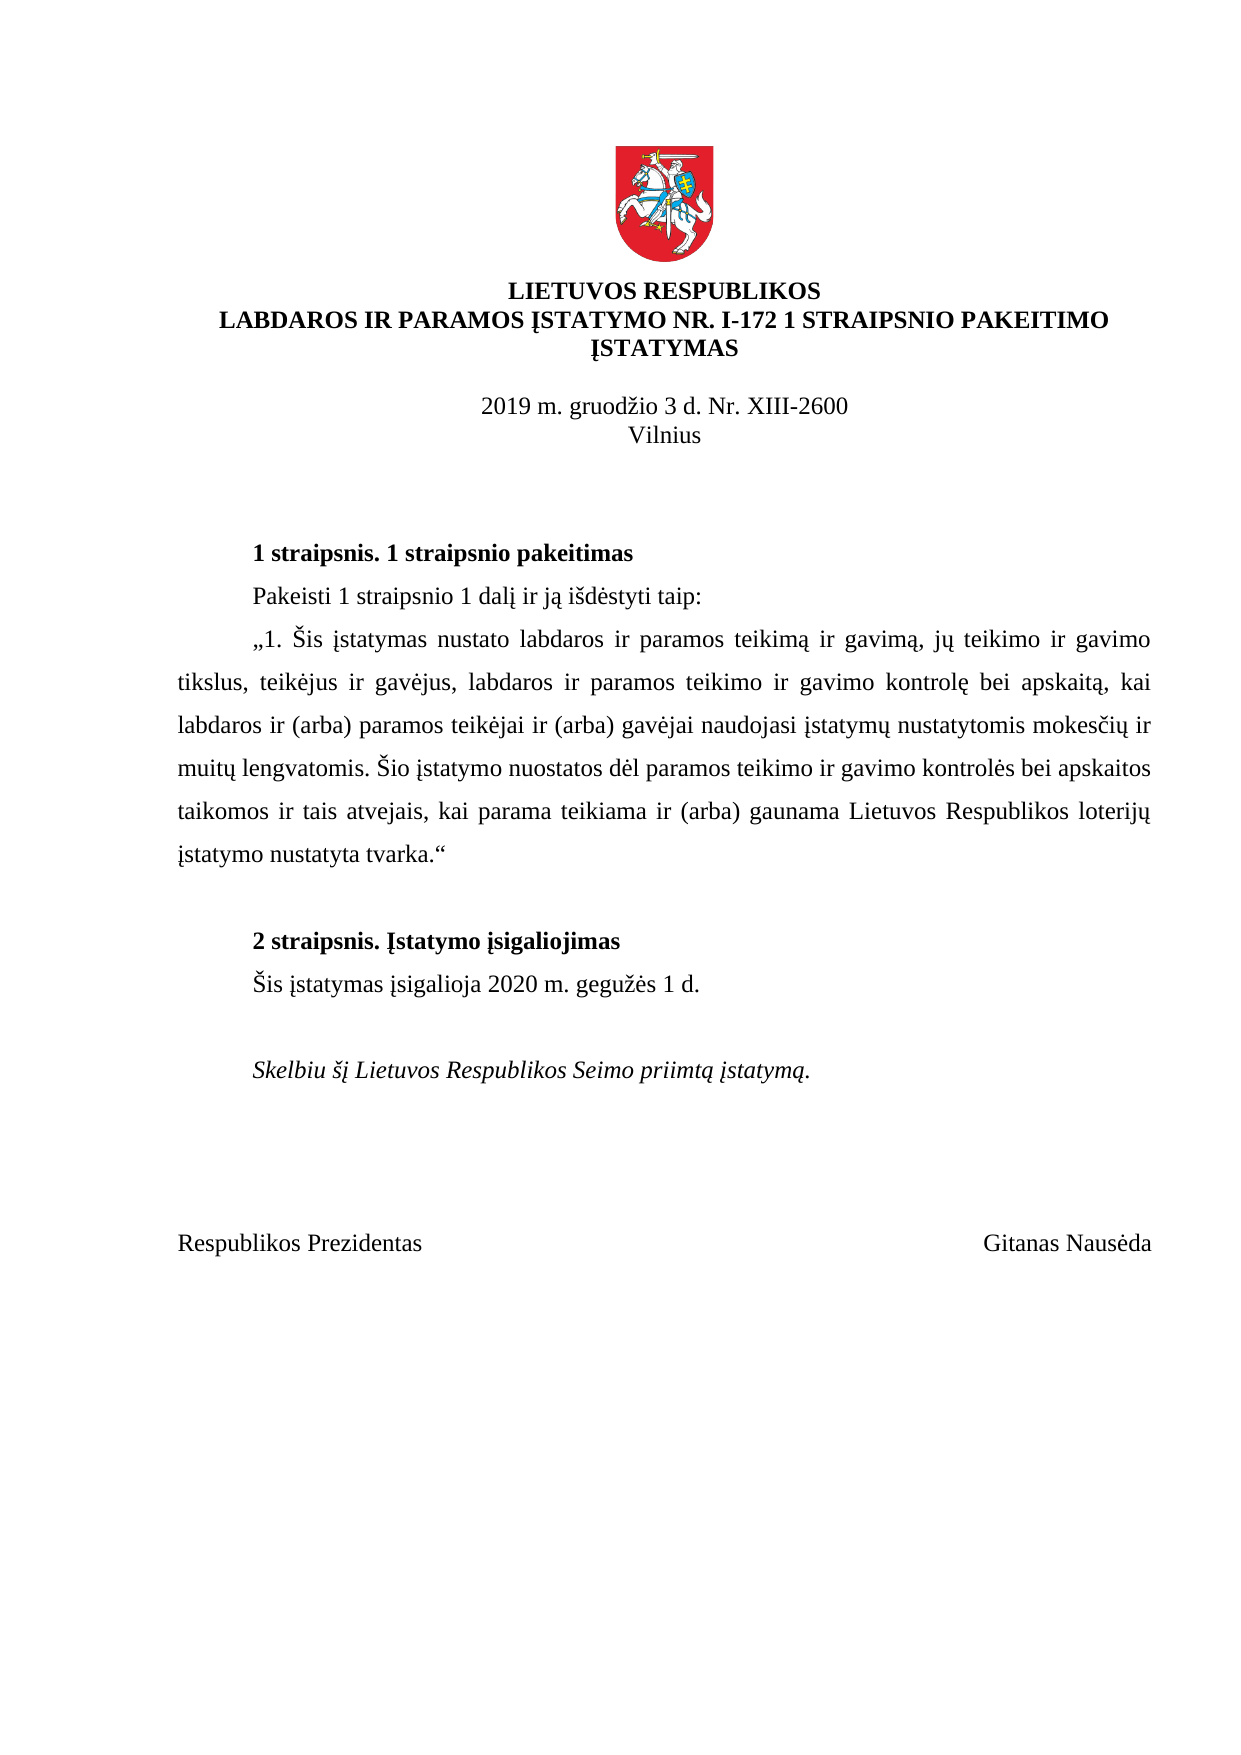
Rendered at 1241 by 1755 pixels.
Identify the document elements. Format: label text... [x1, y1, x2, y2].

text Pakeisti 1 straipsnio 1 dalį ir ją išdėstyti taip: [177, 581, 1152, 609]
text ĮSTATYMAS [177, 333, 1152, 362]
text 2019 m. gruodžio 3 d. Nr. XIII-2600 [177, 391, 1152, 420]
text Vilnius [177, 420, 1152, 448]
text „1. Šis įstatymas nustato labdaros ir paramos teikimą ir gavimą, jų teikimo ir gavimo tikslus, teikėjus ir gavėjus, labdaros ir paramos teikimo ir gavimo kontrolę bei apskaitą, kai labdaros ir (arba) paramos teikėjai ir (arba) gavėjai naudojasi įstatymų nustatytomis mokesčių ir muitų lengvatomis. Šio įstatymo nuostatos dėl paramos teikimo ir gavimo kontrolės bei apskaitos taikomos ir tais atvejais, kai parama teikiama ir (arba) gaunama Lietuvos Respublikos loterijų įstatymo nustatyta tvarka.“ [177, 624, 1152, 868]
text LABDAROS IR PARAMOS ĮSTATYMO NR. I-172 1 STRAIPSNIO PAKEITIMO [177, 305, 1152, 333]
text Skelbiu šį Lietuvos Respublikos Seimo priimtą įstatymą. [177, 1055, 1152, 1084]
text 1 straipsnis. 1 straipsnio pakeitimas [177, 538, 1152, 566]
text 2 straipsnis. Įstatymo įsigaliojimas [177, 926, 1152, 954]
text Respublikos Prezidentas Gitanas Nausėda [177, 1228, 1152, 1256]
text LIETUVOS RESPUBLIKOS [177, 276, 1152, 305]
text Šis įstatymas įsigalioja 2020 m. gegužės 1 d. [177, 969, 1152, 998]
